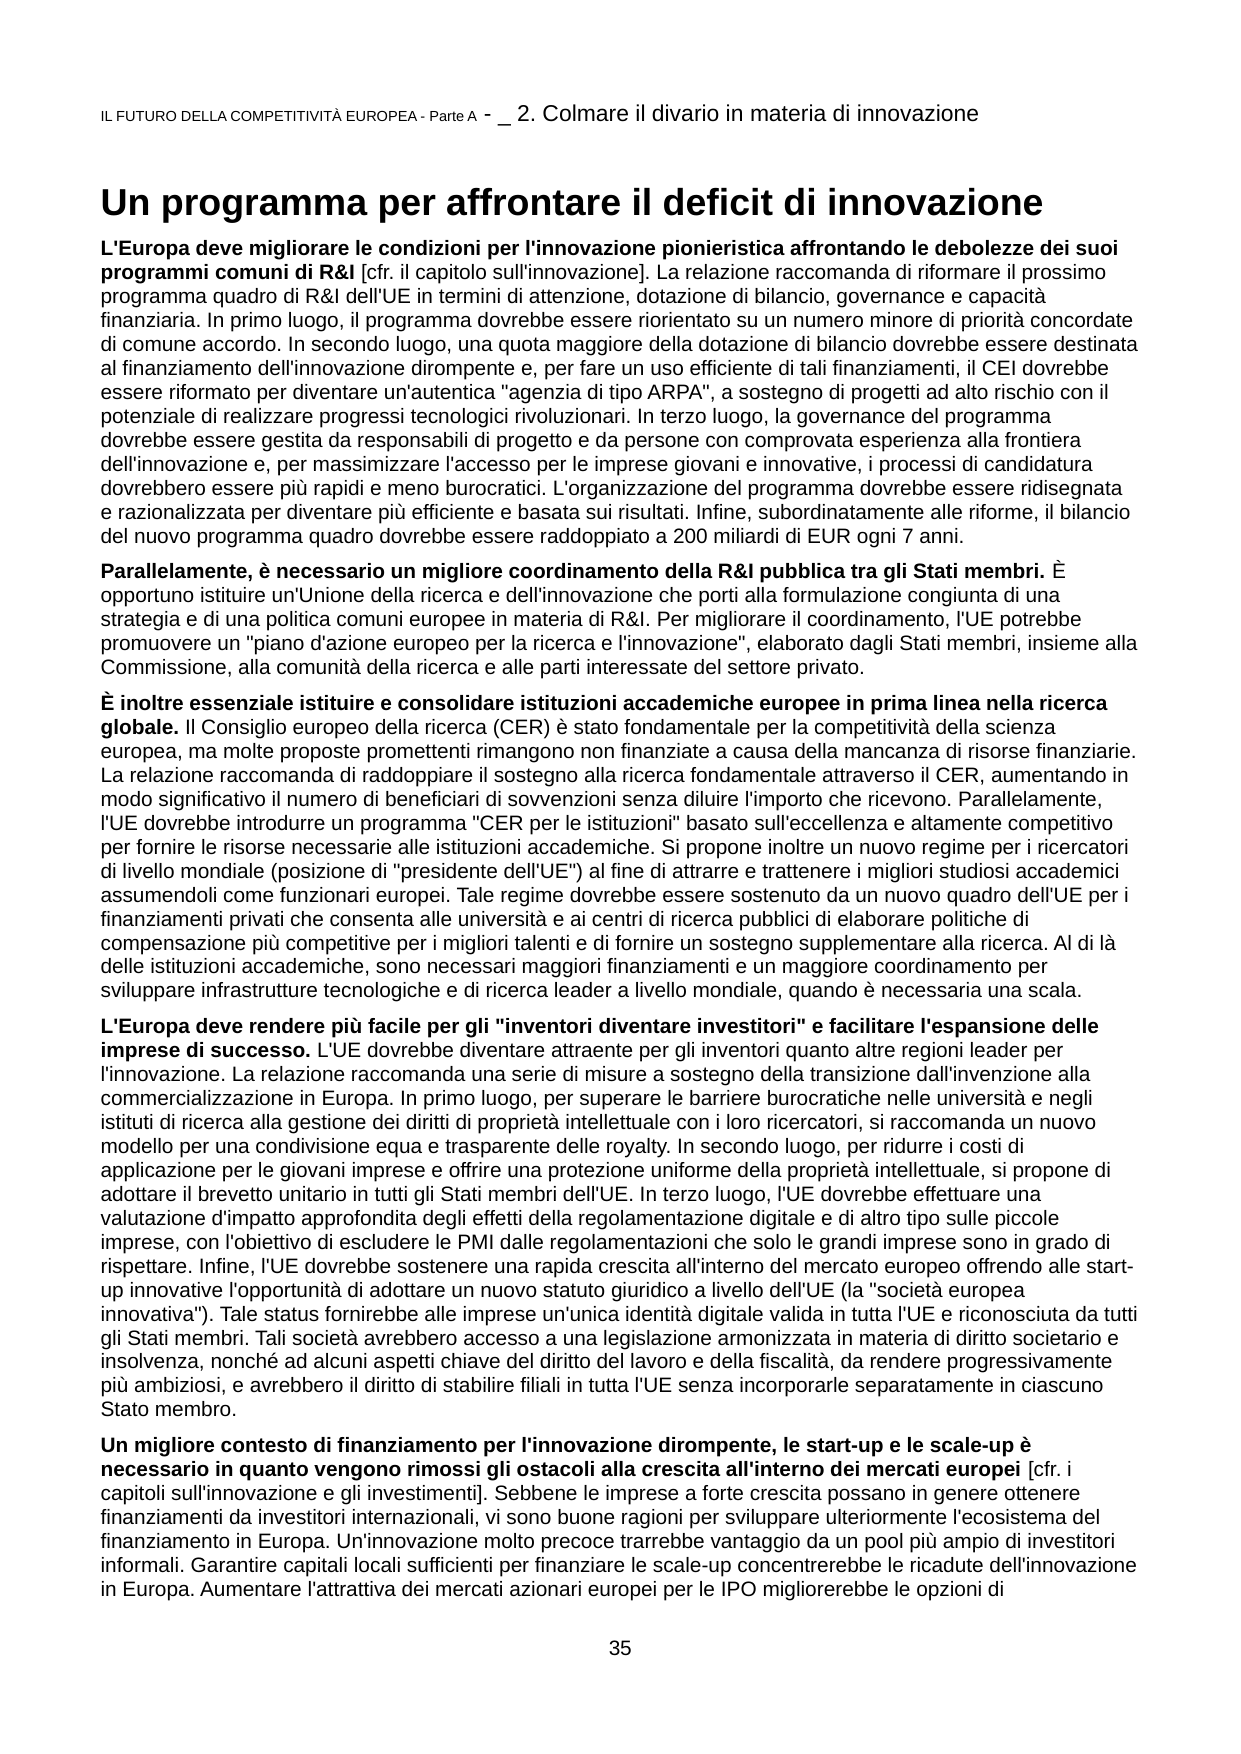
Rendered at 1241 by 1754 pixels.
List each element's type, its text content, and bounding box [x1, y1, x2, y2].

text Un migliore contesto di finanziamento per l'innovazione dirompente, le start-up e le scale-up è necessario in quanto vengono rimossi gli ostacoli alla crescita all'interno dei mercati europei [cfr. i capitoli sull'innovazione e gli investimenti]. Sebbene le imprese a forte crescita possano in genere ottenere finanziamenti da investitori internazionali, vi sono buone ragioni per sviluppare ulteriormente l'ecosistema del finanziamento in Europa. Un'innovazione molto precoce trarrebbe vantaggio da un pool più ampio di investitori informali. Garantire capitali locali sufficienti per finanziare le scale-up concentrerebbe le ricadute dell'innovazione in Europa. Aumentare l'attrattiva dei mercati azionari europei per le IPO migliorerebbe le opzioni di [100, 1433, 1140, 1601]
text Parallelamente, è necessario un migliore coordinamento della R&I pubblica tra gli Stati membri. È opportuno istituire un'Unione della ricerca e dell'innovazione che porti alla formulazione congiunta di una strategia e di una politica comuni europee in materia di R&I. Per migliorare il coordinamento, l'UE potrebbe promuovere un "piano d'azione europeo per la ricerca e l'innovazione", elaborato dagli Stati membri, insieme alla Commissione, alla comunità della ricerca e alle parti interessate del settore privato. [100, 559, 1140, 679]
subtitle Un programma per affrontare il deficit di innovazione [100, 180, 1140, 223]
text L'Europa deve rendere più facile per gli "inventori diventare investitori" e facilitare l'espansione delle imprese di successo. L'UE dovrebbe diventare attraente per gli inventori quanto altre regioni leader per l'innovazione. La relazione raccomanda una serie di misure a sostegno della transizione dall'invenzione alla commercializzazione in Europa. In primo luogo, per superare le barriere burocratiche nelle università e negli istituti di ricerca alla gestione dei diritti di proprietà intellettuale con i loro ricercatori, si raccomanda un nuovo modello per una condivisione equa e trasparente delle royalty. In secondo luogo, per ridurre i costi di applicazione per le giovani imprese e offrire una protezione uniforme della proprietà intellettuale, si propone di adottare il brevetto unitario in tutti gli Stati membri dell'UE. In terzo luogo, l'UE dovrebbe effettuare una valutazione d'impatto approfondita degli effetti della regolamentazione digitale e di altro tipo sulle piccole imprese, con l'obiettivo di escludere le PMI dalle regolamentazioni che solo le grandi imprese sono in grado di rispettare. Infine, l'UE dovrebbe sostenere una rapida crescita all'interno del mercato europeo offrendo alle start-up innovative l'opportunità di adottare un nuovo statuto giuridico a livello dell'UE (la "società europea innovativa"). Tale status fornirebbe alle imprese un'unica identità digitale valida in tutta l'UE e riconosciuta da tutti gli Stati membri. Tali società avrebbero accesso a una legislazione armonizzata in materia di diritto societario e insolvenza, nonché ad alcuni aspetti chiave del diritto del lavoro e della fiscalità, da rendere progressivamente più ambiziosi, e avrebbero il diritto di stabilire filiali in tutta l'UE senza incorporarle separatamente in ciascuno Stato membro. [100, 1014, 1140, 1421]
text È inoltre essenziale istituire e consolidare istituzioni accademiche europee in prima linea nella ricerca globale. Il Consiglio europeo della ricerca (CER) è stato fondamentale per la competitività della scienza europea, ma molte proposte promettenti rimangono non finanziate a causa della mancanza di risorse finanziarie. La relazione raccomanda di raddoppiare il sostegno alla ricerca fondamentale attraverso il CER, aumentando in modo significativo il numero di beneficiari di sovvenzioni senza diluire l'importo che ricevono. Parallelamente, l'UE dovrebbe introdurre un programma "CER per le istituzioni" basato sull'eccellenza e altamente competitivo per fornire le risorse necessarie alle istituzioni accademiche. Si propone inoltre un nuovo regime per i ricercatori di livello mondiale (posizione di "presidente dell'UE") al fine di attrarre e trattenere i migliori studiosi accademici assumendoli come funzionari europei. Tale regime dovrebbe essere sostenuto da un nuovo quadro dell'UE per i finanziamenti privati che consenta alle università e ai centri di ricerca pubblici di elaborare politiche di compensazione più competitive per i migliori talenti e di fornire un sostegno supplementare alla ricerca. Al di là delle istituzioni accademiche, sono necessari maggiori finanziamenti e un maggiore coordinamento per sviluppare infrastrutture tecnologiche e di ricerca leader a livello mondiale, quando è necessaria una scala. [100, 691, 1140, 1002]
text L'Europa deve migliorare le condizioni per l'innovazione pionieristica affrontando le debolezze dei suoi programmi comuni di R&I [cfr. il capitolo sull'innovazione]. La relazione raccomanda di riformare il prossimo programma quadro di R&I dell'UE in termini di attenzione, dotazione di bilancio, governance e capacità finanziaria. In primo luogo, il programma dovrebbe essere riorientato su un numero minore di priorità concordate di comune accordo. In secondo luogo, una quota maggiore della dotazione di bilancio dovrebbe essere destinata al finanziamento dell'innovazione dirompente e, per fare un uso efficiente di tali finanziamenti, il CEI dovrebbe essere riformato per diventare un'autentica "agenzia di tipo ARPA", a sostegno di progetti ad alto rischio con il potenziale di realizzare progressi tecnologici rivoluzionari. In terzo luogo, la governance del programma dovrebbe essere gestita da responsabili di progetto e da persone con comprovata esperienza alla frontiera dell'innovazione e, per massimizzare l'accesso per le imprese giovani e innovative, i processi di candidatura dovrebbero essere più rapidi e meno burocratici. L'organizzazione del programma dovrebbe essere ridisegnata e razionalizzata per diventare più efficiente e basata sui risultati. Infine, subordinatamente alle riforme, il bilancio del nuovo programma quadro dovrebbe essere raddoppiato a 200 miliardi di EUR ogni 7 anni. [100, 236, 1140, 547]
